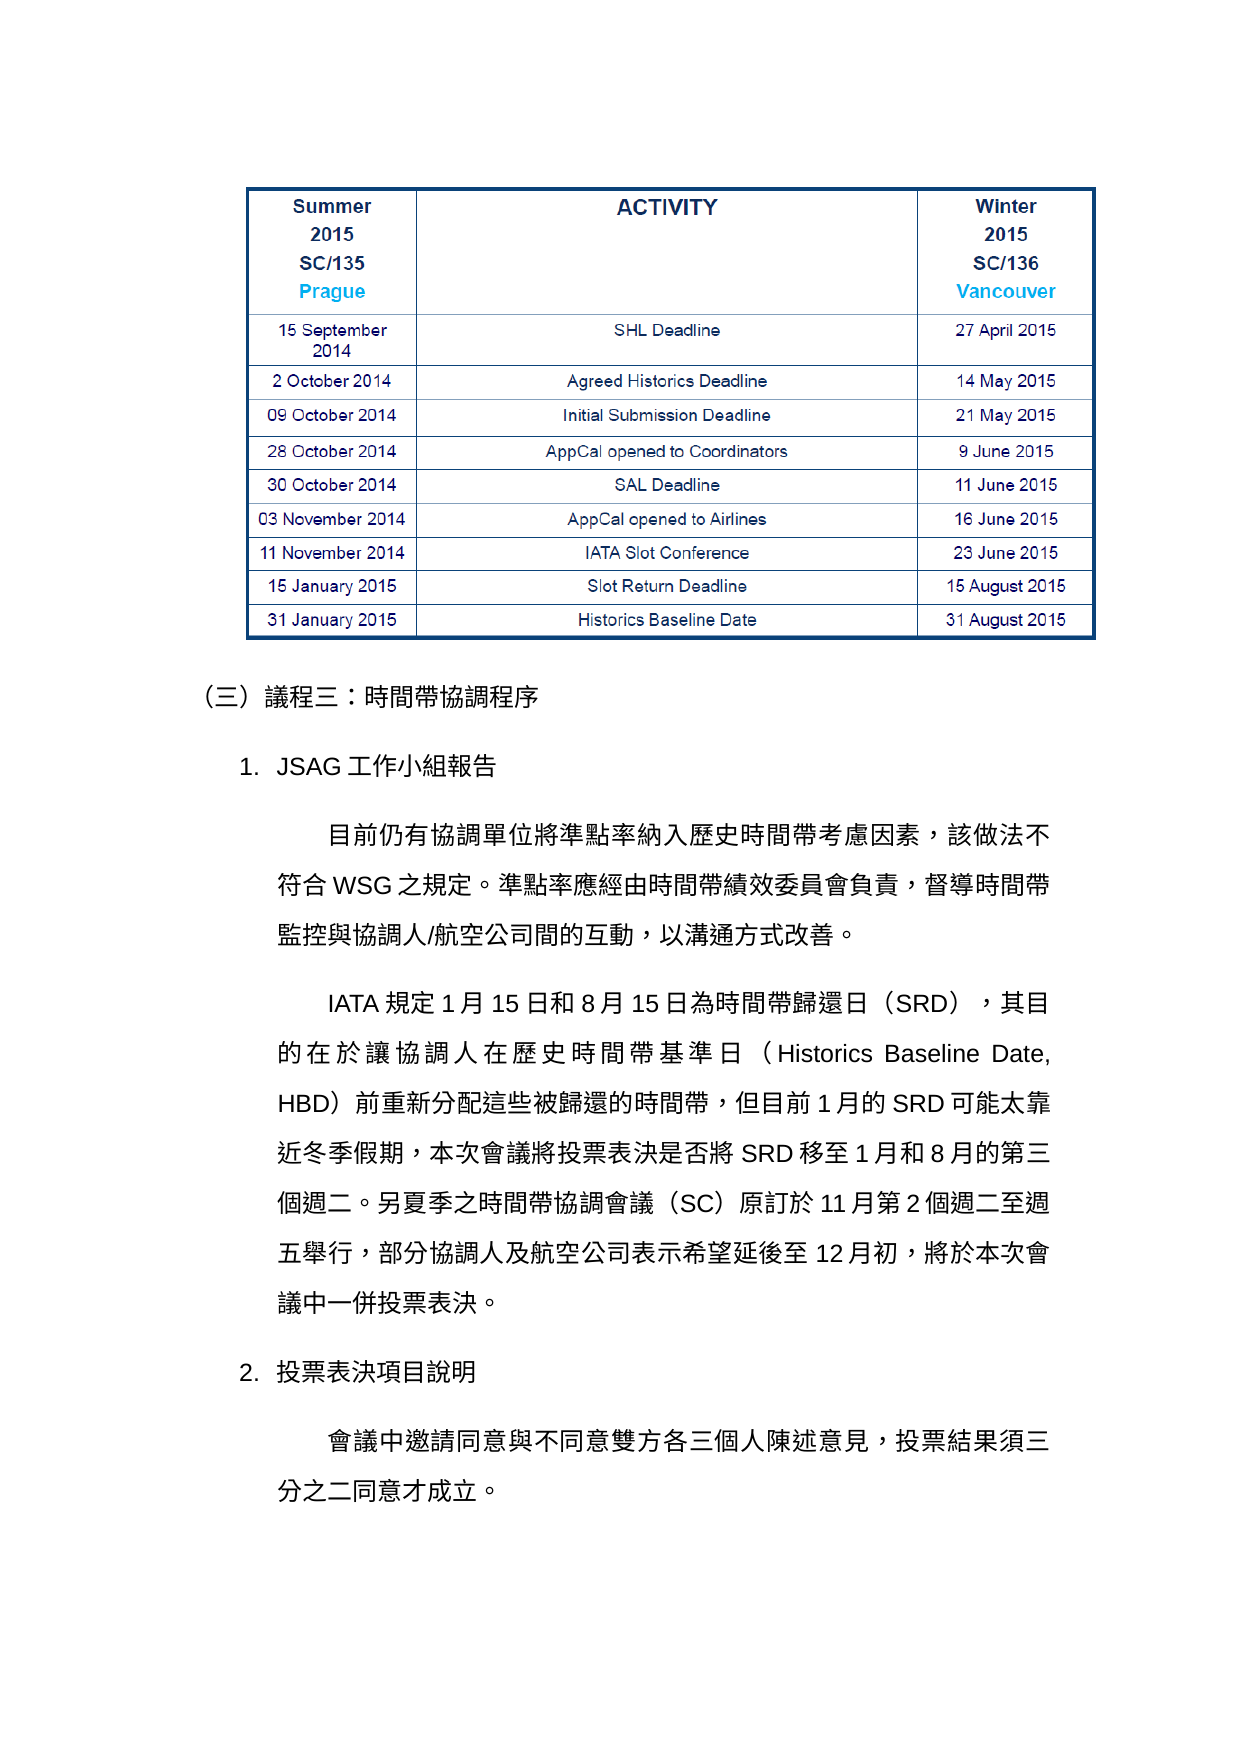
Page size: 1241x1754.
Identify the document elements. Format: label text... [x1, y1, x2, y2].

text 會議中邀請同意與不同意雙方各三個人陳述意見，投票結果須三分之二同意才成立。 [277, 1408, 1051, 1508]
text IATA規定1月15日和8月15日為時間帶歸還日（SRD），其目的在於讓協調人在歷史時間帶基準日（Historics Baseline Date, HBD）前重新分配這些被歸還的時間帶，但目前1月的SRD可能太靠近冬季假期，本次會議將投票表決是否將SRD移至1月和8月的第三個週二。另夏季之時間帶協調會議（SC）原訂於11月第2個週二至週五舉行，部分協調人及航空公司表示希望延後至12月初，將於本次會議中一併投票表決。 [277, 970, 1051, 1320]
picture [239, 183, 1101, 645]
text （三）議程三：時間帶協調程序 [189, 664, 1051, 714]
list JSAG工作小組報告 [239, 733, 1051, 783]
list 投票表決項目說明 [239, 1339, 1051, 1389]
text 目前仍有協調單位將準點率納入歷史時間帶考慮因素，該做法不符合WSG之規定。準點率應經由時間帶績效委員會負責，督導時間帶監控與協調人/航空公司間的互動，以溝通方式改善。 [277, 801, 1051, 951]
